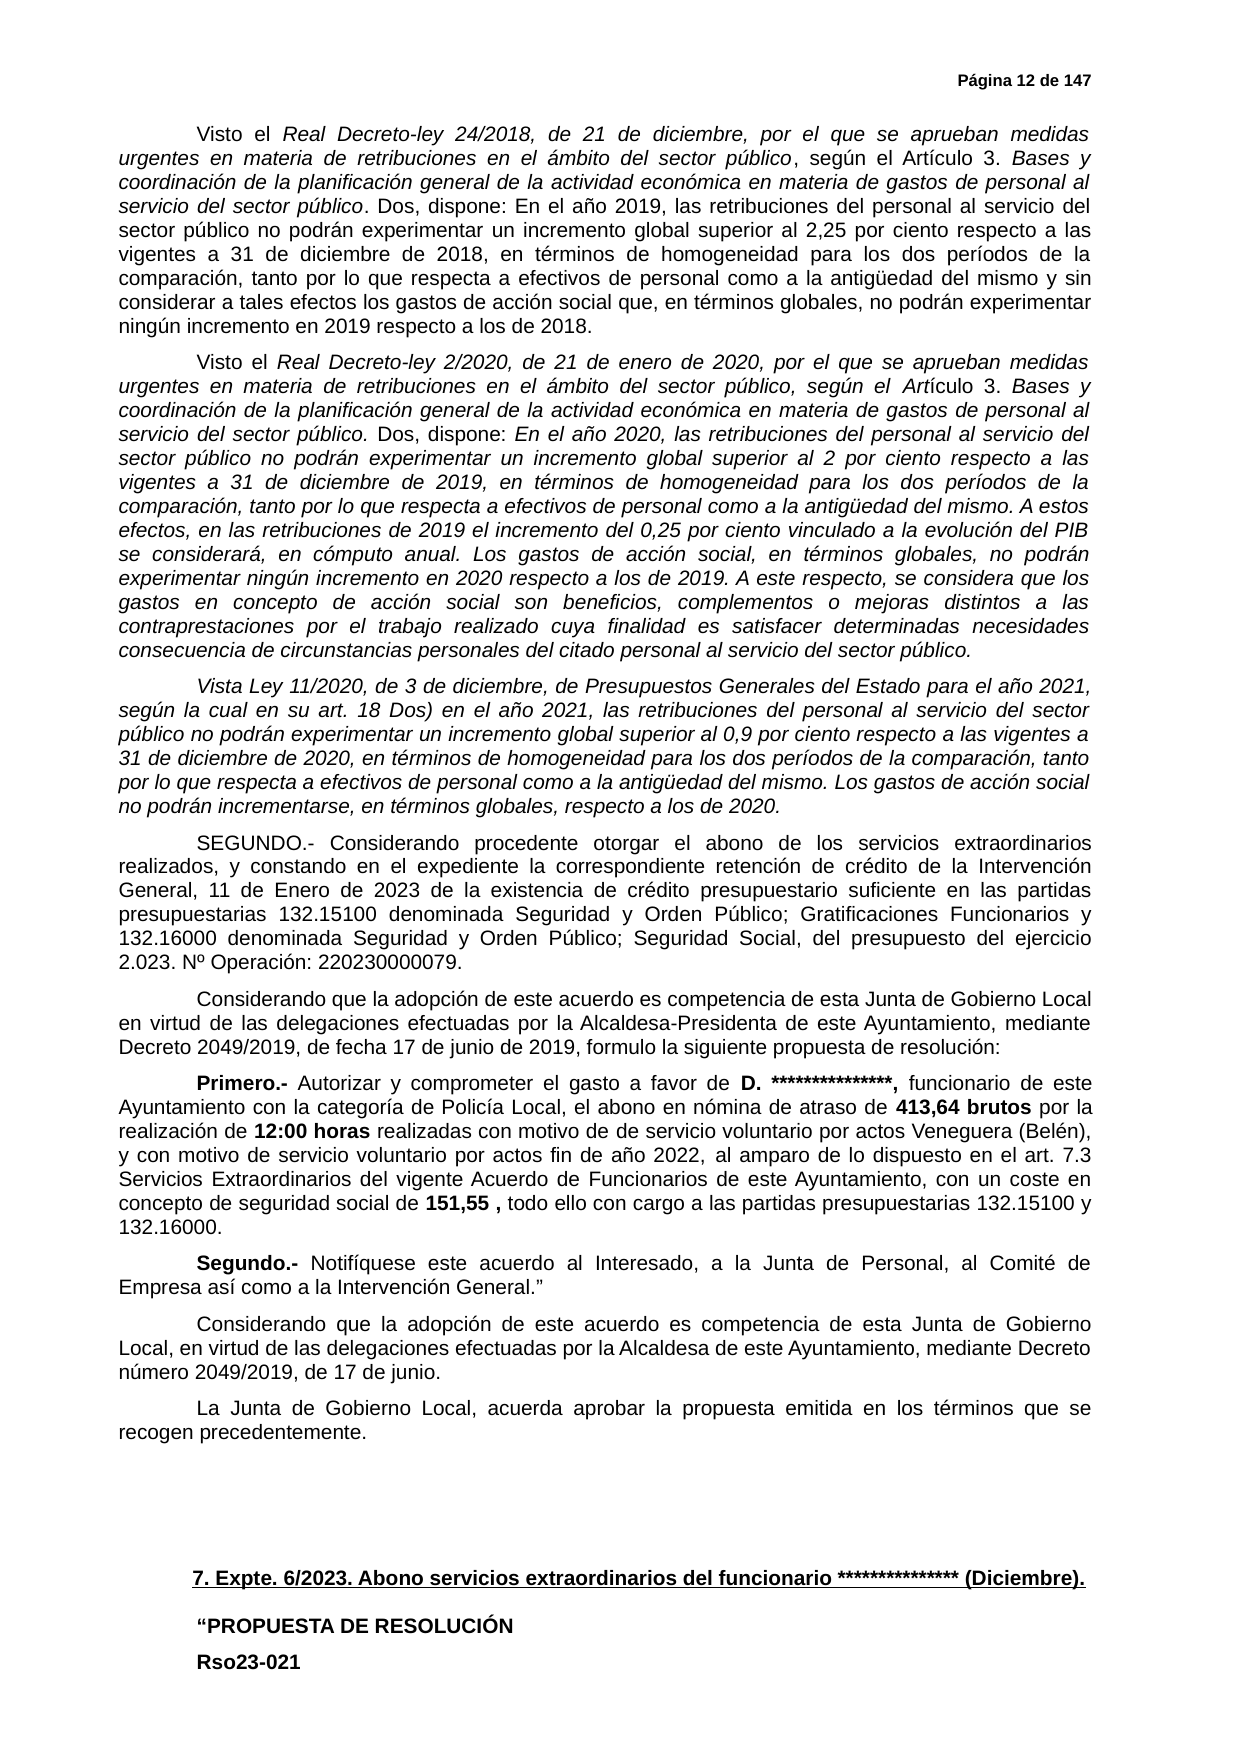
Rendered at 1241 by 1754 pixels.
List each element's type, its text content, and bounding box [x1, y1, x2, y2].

text 7. Expte. 6/2023. Abono servicios extraordinarios del funcionario *************** (Diciembre). [118, 1566, 1092, 1590]
text Visto el Real Decreto-ley 2/2020, de 21 de enero de 2020, por el que se aprueban medidas urgentes en materia de retribuciones en el ámbito del sector público, según el Artículo 3. Bases y coordinación de la planificación general de la actividad económica en materia de gastos de personal al servicio del sector público. Dos, dispone: En el año 2020, las retribuciones del personal al servicio del sector público no podrán experimentar un incremento global superior al 2 por ciento respecto a las vigentes a 31 de diciembre de 2019, en términos de homogeneidad para los dos períodos de la comparación, tanto por lo que respecta a efectivos de personal como a la antigüedad del mismo. A estos efectos, en las retribuciones de 2019 el incremento del 0,25 por ciento vinculado a la evolución del PIB se considerará, en cómputo anual. Los gastos de acción social, en términos globales, no podrán experimentar ningún incremento en 2020 respecto a los de 2019. A este respecto, se considera que los gastos en concepto de acción social son beneficios, complementos o mejoras distintos a las contraprestaciones por el trabajo realizado cuya finalidad es satisfacer determinadas necesidades consecuencia de circunstancias personales del citado personal al servicio del sector público. [118, 350, 1092, 662]
text La Junta de Gobierno Local, acuerda aprobar la propuesta emitida en los términos que se recogen precedentemente. [118, 1396, 1092, 1444]
text Considerando que la adopción de este acuerdo es competencia de esta Junta de Gobierno Local, en virtud de las delegaciones efectuadas por la Alcaldesa de este Ayuntamiento, mediante Decreto número 2049/2019, de 17 de junio. [118, 1312, 1092, 1383]
text Rso23-021 [118, 1650, 1092, 1674]
text Primero.- Autorizar y comprometer el gasto a favor de D. ***************, funcionario de este Ayuntamiento con la categoría de Policía Local, el abono en nómina de atraso de 413,64 brutos por la realización de 12:00 horas realizadas con motivo de de servicio voluntario por actos Veneguera (Belén), y con motivo de servicio voluntario por actos fin de año 2022, al amparo de lo dispuesto en el art. 7.3 Servicios Extraordinarios del vigente Acuerdo de Funcionarios de este Ayuntamiento, con un coste en concepto de seguridad social de 151,55 , todo ello con cargo a las partidas presupuestarias 132.15100 y 132.16000. [118, 1071, 1092, 1239]
text Visto el Real Decreto-ley 24/2018, de 21 de diciembre, por el que se aprueban medidas urgentes en materia de retribuciones en el ámbito del sector público, según el Artículo 3. Bases y coordinación de la planificación general de la actividad económica en materia de gastos de personal al servicio del sector público. Dos, dispone: En el año 2019, las retribuciones del personal al servicio del sector público no podrán experimentar un incremento global superior al 2,25 por ciento respecto a las vigentes a 31 de diciembre de 2018, en términos de homogeneidad para los dos períodos de la comparación, tanto por lo que respecta a efectivos de personal como a la antigüedad del mismo y sin considerar a tales efectos los gastos de acción social que, en términos globales, no podrán experimentar ningún incremento en 2019 respecto a los de 2018. [118, 122, 1092, 338]
text “PROPUESTA DE RESOLUCIÓN [118, 1614, 1092, 1638]
text Vista Ley 11/2020, de 3 de diciembre, de Presupuestos Generales del Estado para el año 2021, según la cual en su art. 18 Dos) en el año 2021, las retribuciones del personal al servicio del sector público no podrán experimentar un incremento global superior al 0,9 por ciento respecto a las vigentes a 31 de diciembre de 2020, en términos de homogeneidad para los dos períodos de la comparación, tanto por lo que respecta a efectivos de personal como a la antigüedad del mismo. Los gastos de acción social no podrán incrementarse, en términos globales, respecto a los de 2020. [118, 674, 1092, 818]
text Considerando que la adopción de este acuerdo es competencia de esta Junta de Gobierno Local en virtud de las delegaciones efectuadas por la Alcaldesa-Presidenta de este Ayuntamiento, mediante Decreto 2049/2019, de fecha 17 de junio de 2019, formulo la siguiente propuesta de resolución: [118, 987, 1092, 1058]
text Segundo.- Notifíquese este acuerdo al Interesado, a la Junta de Personal, al Comité de Empresa así como a la Intervención General.” [118, 1251, 1092, 1299]
text SEGUNDO.- Considerando procedente otorgar el abono de los servicios extraordinarios realizados, y constando en el expediente la correspondiente retención de crédito de la Intervención General, 11 de Enero de 2023 de la existencia de crédito presupuestario suficiente en las partidas presupuestarias 132.15100 denominada Seguridad y Orden Público; Gratificaciones Funcionarios y 132.16000 denominada Seguridad y Orden Público; Seguridad Social, del presupuesto del ejercicio 2.023. Nº Operación: 220230000079. [118, 830, 1092, 974]
